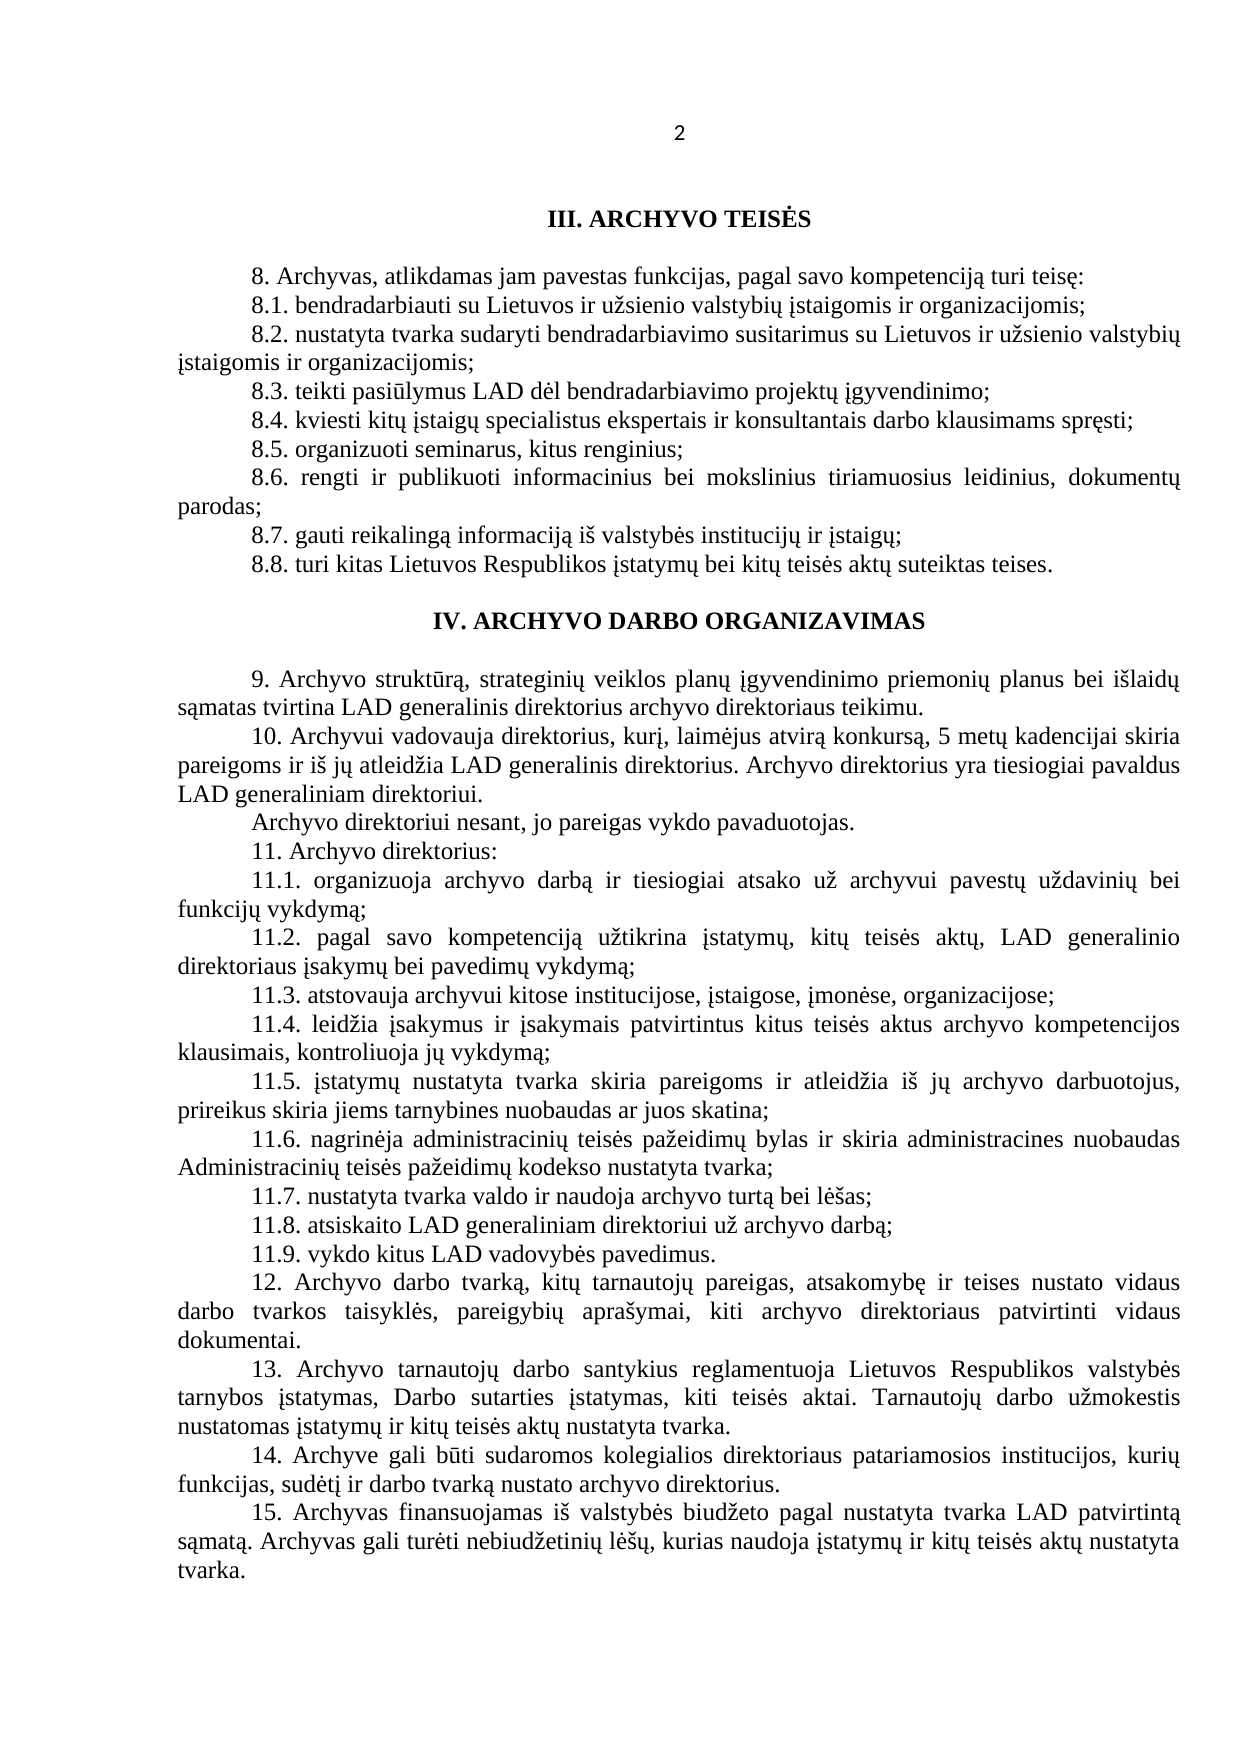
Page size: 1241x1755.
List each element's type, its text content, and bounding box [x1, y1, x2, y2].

text 14. Archyve gali būti sudaromos kolegialios direktoriaus patariamosios institucijos, kurių funkcijas, sudėtį ir darbo tvarką nustato archyvo direktorius. [177, 1440, 1181, 1497]
text III. ARCHYVO TEISĖS [177, 204, 1181, 232]
text 11.2. pagal savo kompetenciją užtikrina įstatymų, kitų teisės aktų, LAD generalinio direktoriaus įsakymų bei pavedimų vykdymą; [177, 922, 1181, 980]
text 11.9. vykdo kitus LAD vadovybės pavedimus. [177, 1239, 1181, 1267]
text 12. Archyvo darbo tvarką, kitų tarnautojų pareigas, atsakomybę ir teises nustato vidaus darbo tvarkos taisyklės, pareigybių aprašymai, kiti archyvo direktoriaus patvirtinti vidaus dokumentai. [177, 1267, 1181, 1354]
text 11. Archyvo direktorius: [177, 836, 1181, 865]
text 11.7. nustatyta tvarka valdo ir naudoja archyvo turtą bei lėšas; [177, 1181, 1181, 1210]
text Archyvo direktoriui nesant, jo pareigas vykdo pavaduotojas. [177, 807, 1181, 836]
text 11.1. organizuoja archyvo darbą ir tiesiogiai atsako už archyvui pavestų uždavinių bei funkcijų vykdymą; [177, 865, 1181, 922]
text 13. Archyvo tarnautojų darbo santykius reglamentuoja Lietuvos Respublikos valstybės tarnybos įstatymas, Darbo sutarties įstatymas, kiti teisės aktai. Tarnautojų darbo užmokestis nustatomas įstatymų ir kitų teisės aktų nustatyta tvarka. [177, 1354, 1181, 1440]
text 8. Archyvas, atlikdamas jam pavestas funkcijas, pagal savo kompetenciją turi teisę: [177, 261, 1181, 290]
text 11.8. atsiskaito LAD generaliniam direktoriui už archyvo darbą; [177, 1210, 1181, 1239]
text 8.3. teikti pasiūlymus LAD dėl bendradarbiavimo projektų įgyvendinimo; [177, 376, 1181, 405]
text 9. Archyvo struktūrą, strateginių veiklos planų įgyvendinimo priemonių planus bei išlaidų sąmatas tvirtina LAD generalinis direktorius archyvo direktoriaus teikimu. [177, 664, 1181, 721]
text 8.7. gauti reikalingą informaciją iš valstybės institucijų ir įstaigų; [177, 520, 1181, 549]
text 11.6. nagrinėja administracinių teisės pažeidimų bylas ir skiria administracines nuobaudas Administracinių teisės pažeidimų kodekso nustatyta tvarka; [177, 1124, 1181, 1181]
text 11.4. leidžia įsakymus ir įsakymais patvirtintus kitus teisės aktus archyvo kompetencijos klausimais, kontroliuoja jų vykdymą; [177, 1009, 1181, 1066]
text 15. Archyvas finansuojamas iš valstybės biudžeto pagal nustatyta tvarka LAD patvirtintą sąmatą. Archyvas gali turėti nebiudžetinių lėšų, kurias naudoja įstatymų ir kitų teisės aktų nustatyta tvarka. [177, 1497, 1181, 1584]
text 8.2. nustatyta tvarka sudaryti bendradarbiavimo susitarimus su Lietuvos ir užsienio valstybių įstaigomis ir organizacijomis; [177, 319, 1181, 376]
text 8.4. kviesti kitų įstaigų specialistus ekspertais ir konsultantais darbo klausimams spręsti; [177, 405, 1181, 434]
text 11.3. atstovauja archyvui kitose institucijose, įstaigose, įmonėse, organizacijose; [177, 980, 1181, 1009]
text 8.8. turi kitas Lietuvos Respublikos įstatymų bei kitų teisės aktų suteiktas teises. [177, 549, 1181, 577]
text 8.1. bendradarbiauti su Lietuvos ir užsienio valstybių įstaigomis ir organizacijomis; [177, 290, 1181, 319]
text 10. Archyvui vadovauja direktorius, kurį, laimėjus atvirą konkursą, 5 metų kadencijai skiria pareigoms ir iš jų atleidžia LAD generalinis direktorius. Archyvo direktorius yra tiesiogiai pavaldus LAD generaliniam direktoriui. [177, 721, 1181, 807]
text 8.5. organizuoti seminarus, kitus renginius; [177, 434, 1181, 462]
text 8.6. rengti ir publikuoti informacinius bei mokslinius tiriamuosius leidinius, dokumentų parodas; [177, 462, 1181, 520]
text IV. ARCHYVO DARBO ORGANIZAVIMAS [177, 606, 1181, 635]
text 11.5. įstatymų nustatyta tvarka skiria pareigoms ir atleidžia iš jų archyvo darbuotojus, prireikus skiria jiems tarnybines nuobaudas ar juos skatina; [177, 1066, 1181, 1124]
